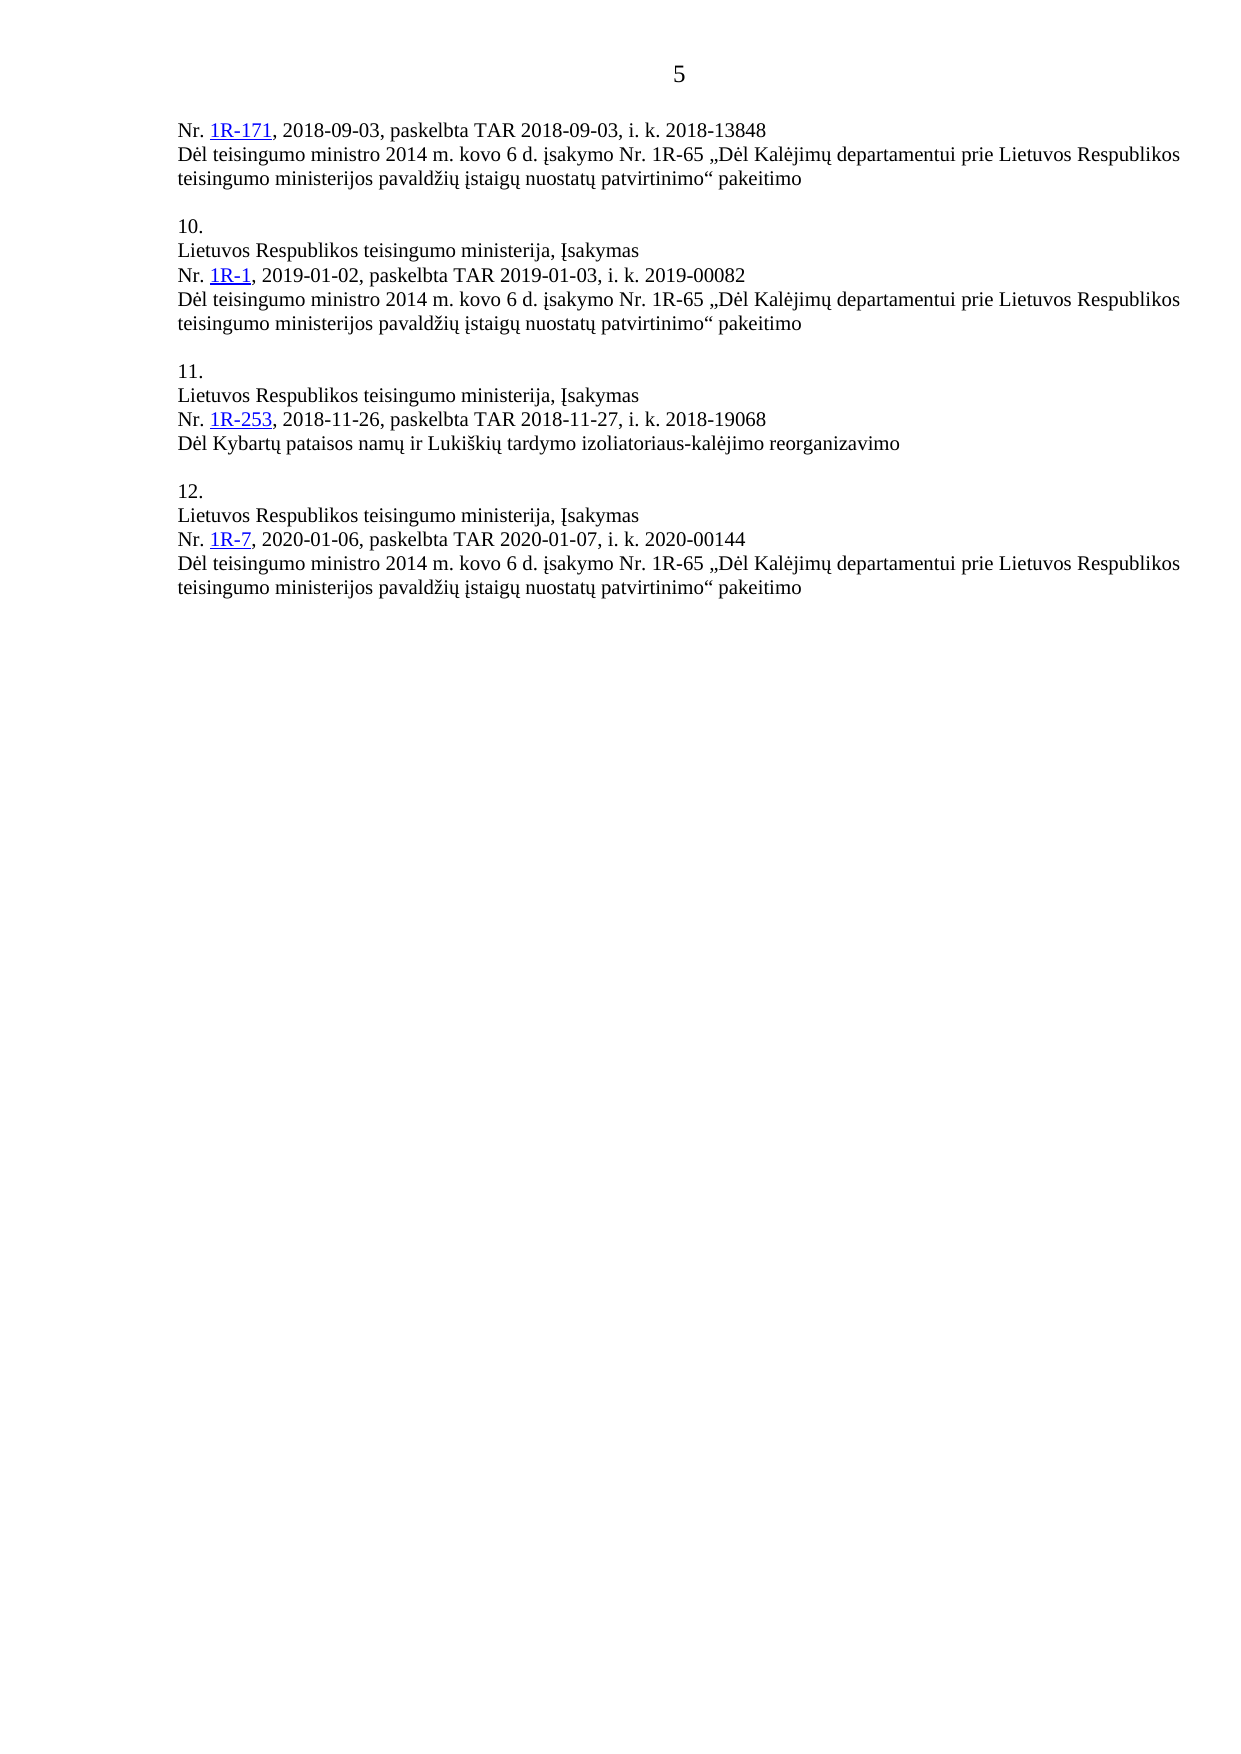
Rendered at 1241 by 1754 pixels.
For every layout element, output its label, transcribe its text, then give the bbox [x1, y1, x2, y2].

text Nr. 1R-1, 2019-01-02, paskelbta TAR 2019-01-03, i. k. 2019-00082 [177, 262, 1181, 287]
text Dėl teisingumo ministro 2014 m. kovo 6 d. įsakymo Nr. 1R-65 „Dėl Kalėjimų departamentui prie Lietuvos Respublikos teisingumo ministerijos pavaldžių įstaigų nuostatų patvirtinimo“ pakeitimo [177, 142, 1181, 190]
text 11. [177, 359, 1181, 383]
text Lietuvos Respublikos teisingumo ministerija, Įsakymas [177, 383, 1181, 407]
text Nr. 1R-253, 2018-11-26, paskelbta TAR 2018-11-27, i. k. 2018-19068 [177, 407, 1181, 431]
text Lietuvos Respublikos teisingumo ministerija, Įsakymas [177, 503, 1181, 527]
text Dėl Kybartų pataisos namų ir Lukiškių tardymo izoliatoriaus-kalėjimo reorganizavimo [177, 431, 1181, 455]
text Dėl teisingumo ministro 2014 m. kovo 6 d. įsakymo Nr. 1R-65 „Dėl Kalėjimų departamentui prie Lietuvos Respublikos teisingumo ministerijos pavaldžių įstaigų nuostatų patvirtinimo“ pakeitimo [177, 551, 1181, 599]
text 12. [177, 479, 1181, 503]
text Lietuvos Respublikos teisingumo ministerija, Įsakymas [177, 238, 1181, 262]
text 10. [177, 214, 1181, 238]
text Nr. 1R-171, 2018-09-03, paskelbta TAR 2018-09-03, i. k. 2018-13848 [177, 118, 1181, 142]
text Dėl teisingumo ministro 2014 m. kovo 6 d. įsakymo Nr. 1R-65 „Dėl Kalėjimų departamentui prie Lietuvos Respublikos teisingumo ministerijos pavaldžių įstaigų nuostatų patvirtinimo“ pakeitimo [177, 287, 1181, 335]
text Nr. 1R-7, 2020-01-06, paskelbta TAR 2020-01-07, i. k. 2020-00144 [177, 527, 1181, 551]
